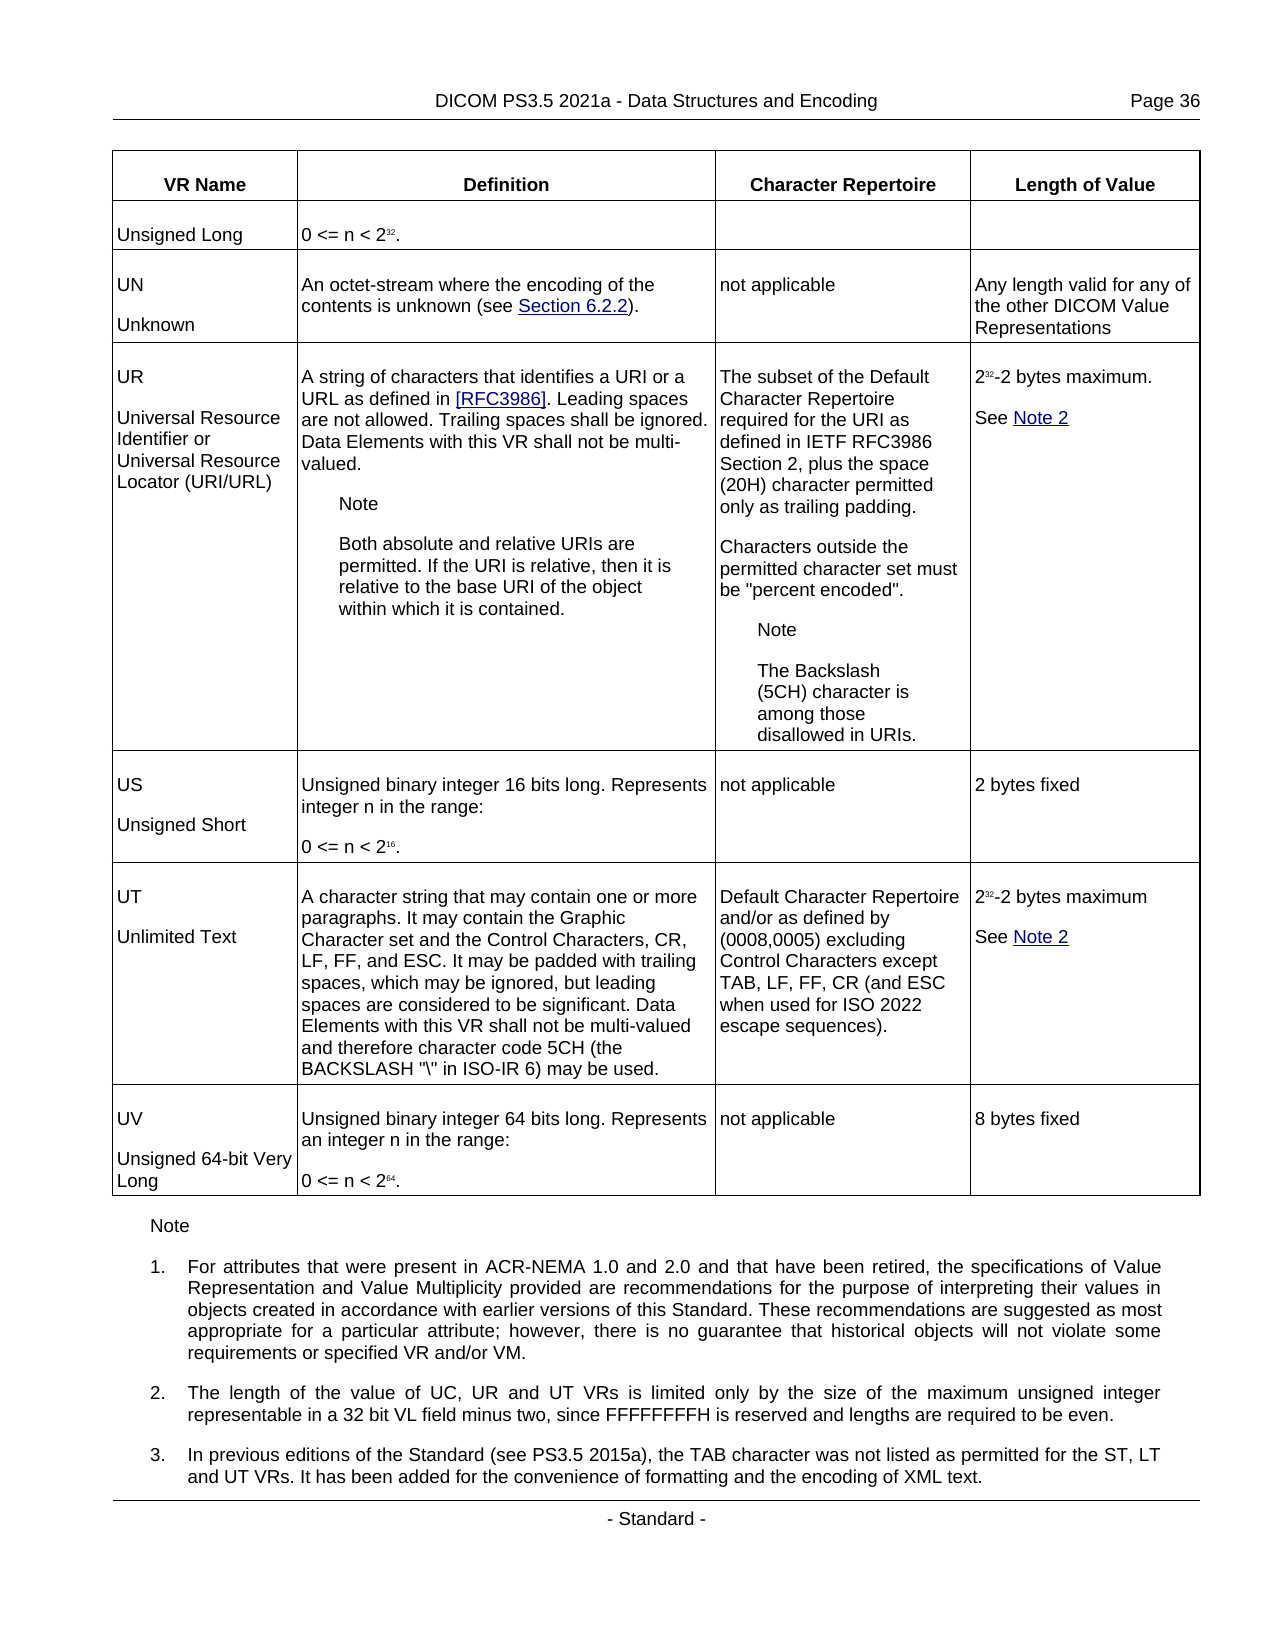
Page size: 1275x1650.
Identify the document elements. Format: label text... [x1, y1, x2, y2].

table_cell 8 bytes fixed [971, 1085, 1199, 1195]
table_cell US Unsigned Short [113, 751, 297, 862]
table_cell Default Character Repertoire and/or as defined by (0008,0005) excluding Control Characters except TAB, LF, FF, CR (and ESC when used for ISO 2022 escape sequences). [716, 863, 970, 1084]
table_header Definition [298, 151, 715, 200]
table_cell UT Unlimited Text [113, 863, 297, 1084]
table_cell The subset of the Default Character Repertoire required for the URI as defined in IETF RFC3986 Section 2, plus the space (20H) character permitted only as trailing padding. Characters outside the permitted character set must be "percent encoded". Note The Backslash (5CH) character is among those disallowed in URIs. [716, 343, 970, 750]
table_cell Any length valid for any of the other DICOM Value Representations [971, 250, 1199, 342]
table_cell not applicable [716, 751, 970, 862]
table_cell UV Unsigned 64-bit Very Long [113, 1085, 297, 1195]
table_header VR Name [113, 151, 297, 200]
text 2. The length of the value of UC, UR and UT VRs is limited only by the size of the maximum unsigned integer representable in a 32 bit VL field minus two, since FFFFFFFFH is reserved and lengths are required to be even. [150, 1382, 1162, 1425]
table_cell [716, 201, 970, 249]
table_cell An octet-stream where the encoding of the contents is unknown (see Section 6.2.2). [298, 250, 715, 342]
table_cell A string of characters that identifies a URI or a URL as defined in [RFC3986]. Leading spaces are not allowed. Trailing spaces shall be ignored. Data Elements with this VR shall not be multi-valued. Note Both absolute and relative URIs are permitted. If the URI is relative, then it is relative to the base URI of the object within which it is contained. [298, 343, 715, 750]
table_header Length of Value [971, 151, 1199, 200]
text Note [150, 1215, 1162, 1237]
table_cell 232-2 bytes maximum. See Note 2 [971, 343, 1199, 750]
table_header Character Repertoire [716, 151, 970, 200]
table_cell UR Universal Resource Identifier or Universal Resource Locator (URI/URL) [113, 343, 297, 750]
table_cell 2 bytes fixed [971, 751, 1199, 862]
table_cell Unsigned Long [113, 201, 297, 249]
table_cell 0 <= n < 232. [298, 201, 715, 249]
table_cell not applicable [716, 1085, 970, 1195]
table_cell A character string that may contain one or more paragraphs. It may contain the Graphic Character set and the Control Characters, CR, LF, FF, and ESC. It may be padded with trailing spaces, which may be ignored, but leading spaces are considered to be significant. Data Elements with this VR shall not be multi-valued and therefore character code 5CH (the BACKSLASH "\" in ISO-IR 6) may be used. [298, 863, 715, 1084]
text 3. In previous editions of the Standard (see PS3.5 2015a), the TAB character was not listed as permitted for the ST, LT and UT VRs. It has been added for the convenience of formatting and the encoding of XML text. [150, 1444, 1162, 1487]
table_cell Unsigned binary integer 16 bits long. Represents integer n in the range: 0 <= n < 216. [298, 751, 715, 862]
text 1. For attributes that were present in ACR-NEMA 1.0 and 2.0 and that have been retired, the specifications of Value Representation and Value Multiplicity provided are recommendations for the purpose of interpreting their values in objects created in accordance with earlier versions of this Standard. These recommendations are suggested as most appropriate for a particular attribute; however, there is no guarantee that historical objects will not violate some requirements or specified VR and/or VM. [150, 1255, 1162, 1363]
table_cell UN Unknown [113, 250, 297, 342]
table_cell Unsigned binary integer 64 bits long. Represents an integer n in the range: 0 <= n < 264. [298, 1085, 715, 1195]
table_cell not applicable [716, 250, 970, 342]
table_cell [971, 201, 1199, 249]
table_cell 232-2 bytes maximum See Note 2 [971, 863, 1199, 1084]
